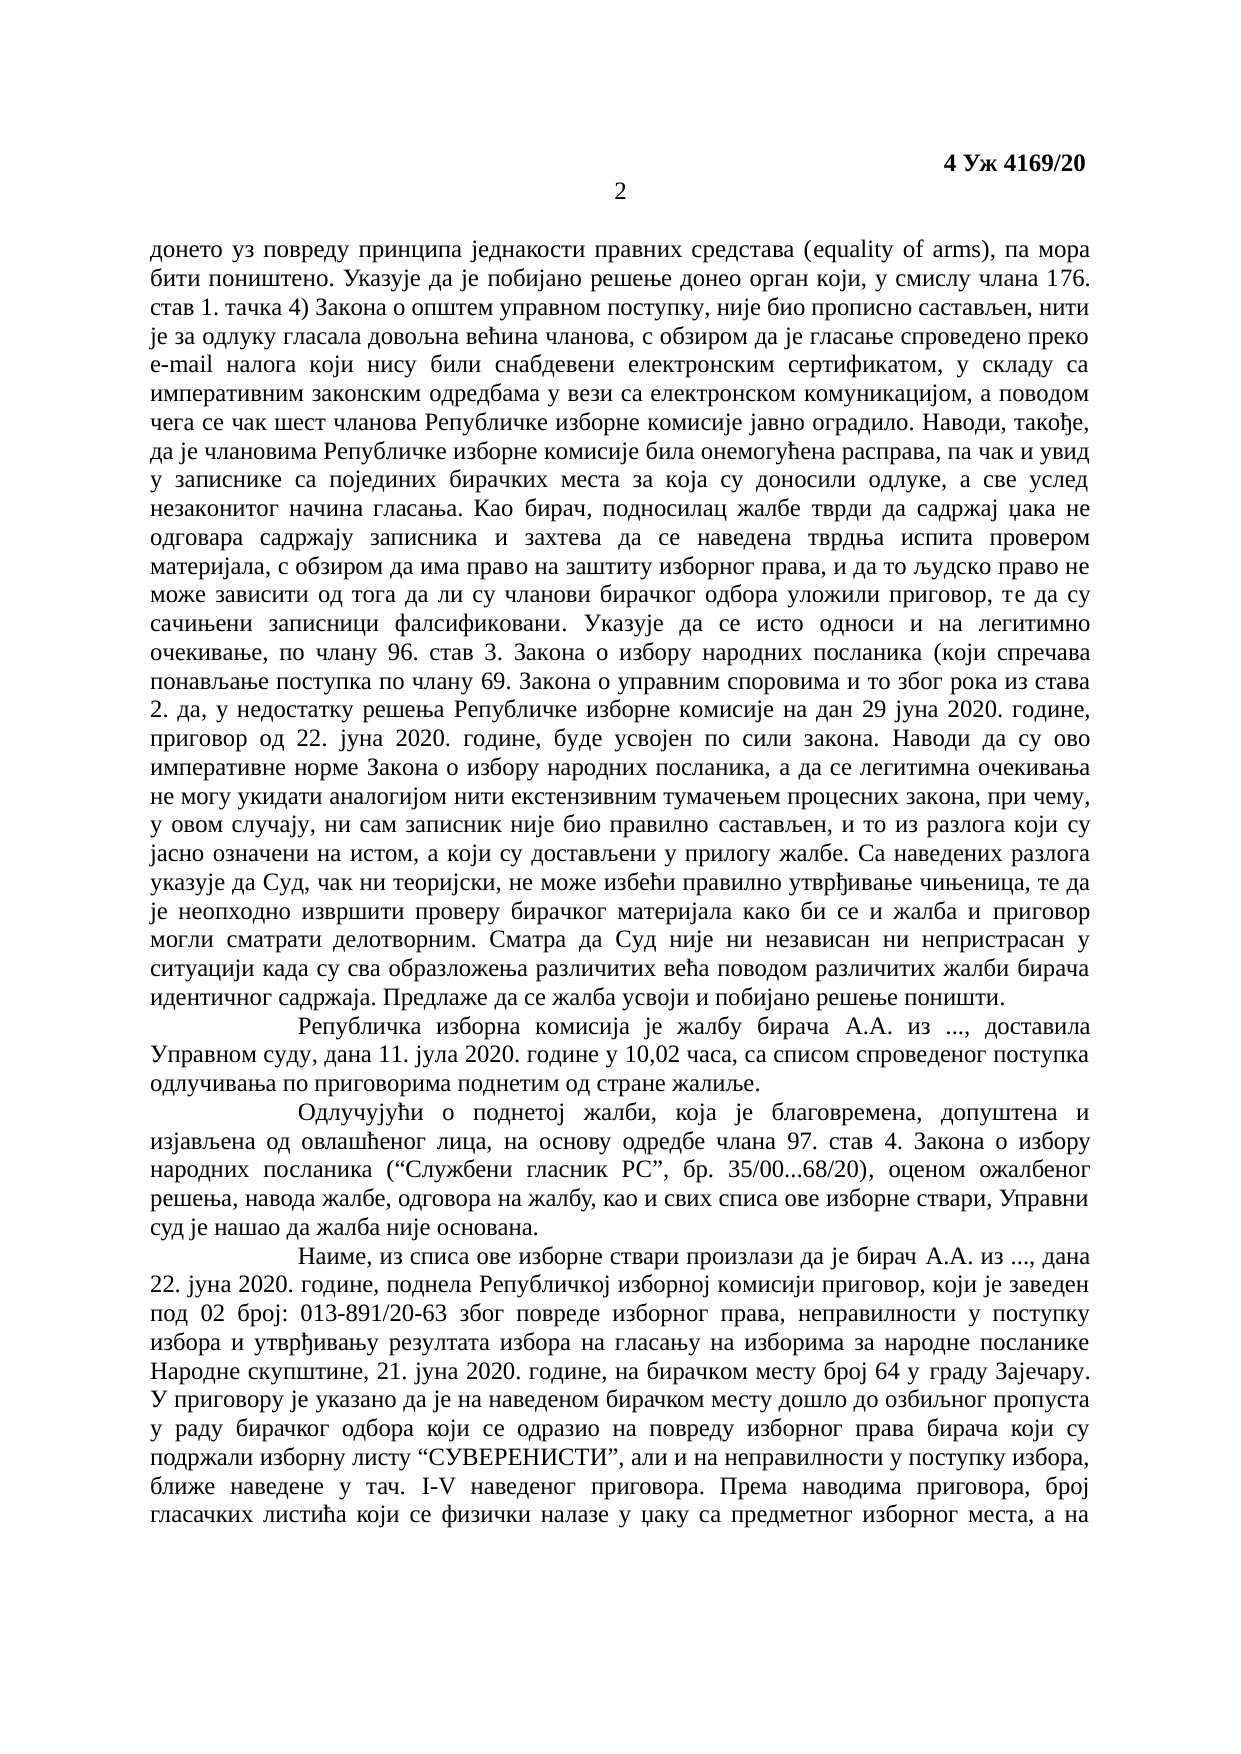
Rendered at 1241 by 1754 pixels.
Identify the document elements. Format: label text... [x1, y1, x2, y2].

text Одлучујући о поднетој жалби, која је благовремена, допуштена и изјављена од овлашћеног лица, на основу одредбе члана 97. став 4. Закона о избору народних посланика (“Службени гласник РС”, бр. 35/00...68/20), оценом ожалбеног решења, навода жалбе, одговора на жалбу, као и свих списа ове изборне ствари, Управни суд је нашао да жалба није основана. [150, 1097, 1091, 1241]
text донето уз повреду принципа једнакости правних средстава (equality of arms), па мора бити поништено. Указује да је побијано решење донео орган који, у смислу члана 176. став 1. тачка 4) Закона о општем управном поступку, није био прописно састављен, нити је за одлуку гласала довољна већина чланова, с обзиром да је гласање спроведено преко e-mail налога који нису били снабдевени електронским сертификатом, у складу са императивним законским одредбама у вези са електронском комуникацијом, а поводом чега се чак шест чланова Републичке изборне комисије јавно оградило. Наводи, такође, да је члановима Републичке изборне комисије била онемогућена расправа, па чак и увид у записнике са појединих бирачких места за која су доносили одлуке, а све услед незаконитог начина гласања. Као бирач, подносилац жалбе тврди да садржај џака не одговара садржају записника и захтева да се наведена тврдња испита провером материјала, с обзиром да има право на заштиту изборног права, и да то људско право не може зависити од тога да ли су чланови бирачког одбора уложили приговор, те да су сачињени записници фалсификовани. Указује да се исто односи и на легитимно очекивање, по члану 96. став 3. Закона о избору народних посланика (који спречава понављање поступка по члану 69. Закона о управним споровима и то због рока из става 2. да, у недостатку решења Републичке изборне комисије на дан 29 јуна 2020. године, приговор од 22. јуна 2020. године, буде усвојен по сили закона. Наводи да су ово императивне норме Закона о избору народних посланика, а да се легитимна очекивања не могу укидати аналогијом нити екстензивним тумачењем процесних закона, при чему, у овом случају, ни сам записник није био правилно састављен, и то из разлога који су јасно означени на истом, а који су достављени у прилогу жалбе. Са наведених разлога указује да Суд, чак ни теоријски, не може избећи правилно утврђивање чињеница, те да је неопходно извршити проверу бирачког материјала како би се и жалба и приговор могли сматрати делотворним. Сматра да Суд није ни независан ни непристрасан у ситуацији када су сва образложења различитих већа поводом различитих жалби бирача идентичног садржаја. Предлаже да се жалба усвоји и побијано решење поништи. [150, 234, 1091, 1011]
text Наиме, из списа ове изборне ствари произлази да је бирач А.А. из ..., дана 22. јуна 2020. године, поднела Републичкој изборној комисији приговор, који је заведен под 02 број: 013-891/20-63 због повреде изборног права, неправилности у поступку избора и утврђивању резултата избора на гласању на изборима за народне посланике Народне скупштине, 21. јуна 2020. године, на бирачком месту број 64 у граду Зајечару. У приговору је указано да је на наведеном бирачком месту дошло до озбиљног пропуста у раду бирачког одбора који се одразио на повреду изборног права бирача који су подржали изборну листу “СУВЕРЕНИСТИ”, али и на неправилности у поступку избора, ближе наведене у тач. I-V наведеног приговора. Према наводима приговора, број гласачких листића који се физички налазе у џаку са предметног изборног места, а на [150, 1241, 1091, 1528]
text Републичка изборна комисија је жалбу бирача А.А. из ..., доставила Управном суду, дана 11. јула 2020. године у 10,02 часа, са списом спроведеног поступка одлучивања по приговорима поднетим од стране жалиље. [150, 1011, 1091, 1097]
